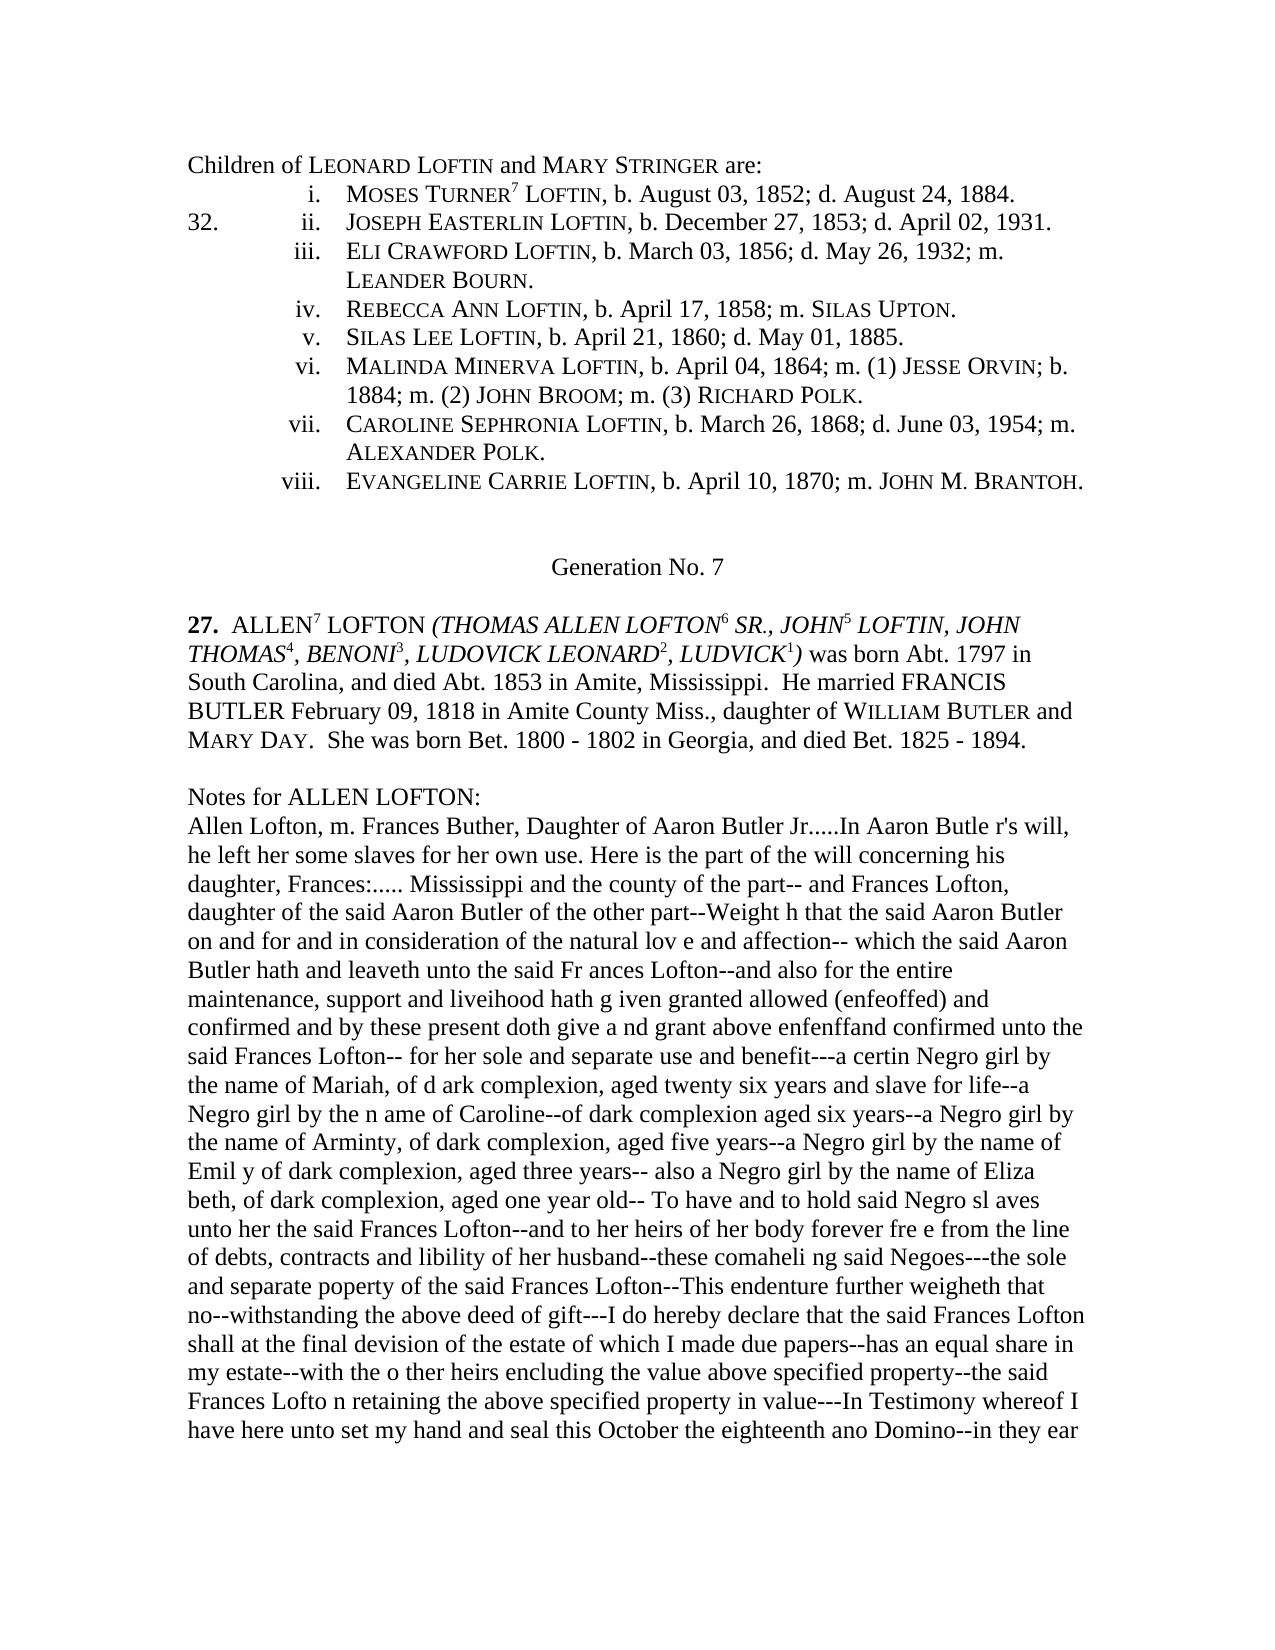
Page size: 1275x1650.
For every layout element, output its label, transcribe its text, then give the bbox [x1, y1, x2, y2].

text Children of LEONARD LOFTIN and MARY STRINGER are: [187, 150, 1087, 179]
text vi. MALINDA MINERVA LOFTIN, b. April 04, 1864; m. (1) JESSE ORVIN; b. 1884; m. (2) JOHN BROOM; m. (3) RICHARD POLK. [187, 351, 1087, 409]
text Generation No. 7 [187, 552, 1087, 581]
text i. MOSES TURNER7 LOFTIN, b. August 03, 1852; d. August 24, 1884. [187, 179, 1087, 207]
text Allen Lofton, m. Frances Buther, Daughter of Aaron Butler Jr.....In Aaron Butle r's will, he left her some slaves for her own use. Here is the part of the will concerning his daughter, Frances:..... Mississippi and the county of the part-- and Frances Lofton, daughter of the said Aaron Butler of the other part--Weight h that the said Aaron Butler on and for and in consideration of the natural lov e and affection-- which the said Aaron Butler hath and leaveth unto the said Fr ances Lofton--and also for the entire maintenance, support and liveihood hath g iven granted allowed (enfeoffed) and confirmed and by these present doth give a nd grant above enfenffand confirmed unto the said Frances Lofton-- for her sole and separate use and benefit---a certin Negro girl by the name of Mariah, of d ark complexion, aged twenty six years and slave for life--a Negro girl by the n ame of Caroline--of dark complexion aged six years--a Negro girl by the name of Arminty, of dark complexion, aged five years--a Negro girl by the name of Emil y of dark complexion, aged three years-- also a Negro girl by the name of Eliza beth, of dark complexion, aged one year old-- To have and to hold said Negro sl aves unto her the said Frances Lofton--and to her heirs of her body forever fre e from the line of debts, contracts and libility of her husband--these comaheli ng said Negoes---the sole and separate poperty of the said Frances Lofton--This endenture further weigheth that no--withstanding the above deed of gift---I do hereby declare that the said Frances Lofton shall at the final devision of the estate of which I made due papers--has an equal share in my estate--with the o ther heirs encluding the value above specified property--the said Frances Lofto n retaining the above specified property in value---In Testimony whereof I have here unto set my hand and seal this October the eighteenth ano Domino--in they ear [187, 811, 1087, 1444]
text v. SILAS LEE LOFTIN, b. April 21, 1860; d. May 01, 1885. [187, 322, 1087, 351]
text viii. EVANGELINE CARRIE LOFTIN, b. April 10, 1870; m. JOHN M. BRANTOH. [187, 466, 1087, 495]
text iv. REBECCA ANN LOFTIN, b. April 17, 1858; m. SILAS UPTON. [187, 294, 1087, 322]
text 32. ii. JOSEPH EASTERLIN LOFTIN, b. December 27, 1853; d. April 02, 1931. [187, 207, 1087, 236]
text Notes for ALLEN LOFTON: [187, 782, 1087, 811]
text vii. CAROLINE SEPHRONIA LOFTIN, b. March 26, 1868; d. June 03, 1954; m. ALEXANDER POLK. [187, 409, 1087, 466]
text iii. ELI CRAWFORD LOFTIN, b. March 03, 1856; d. May 26, 1932; m. LEANDER BOURN. [187, 236, 1087, 294]
text 27. ALLEN7 LOFTON (THOMAS ALLEN LOFTON6 SR., JOHN5 LOFTIN, JOHN THOMAS4, BENONI3, LUDOVICK LEONARD2, LUDVICK1) was born Abt. 1797 in South Carolina, and died Abt. 1853 in Amite, Mississippi. He married FRANCIS BUTLER February 09, 1818 in Amite County Miss., daughter of WILLIAM BUTLER and MARY DAY. She was born Bet. 1800 - 1802 in Georgia, and died Bet. 1825 - 1894. [187, 610, 1087, 754]
